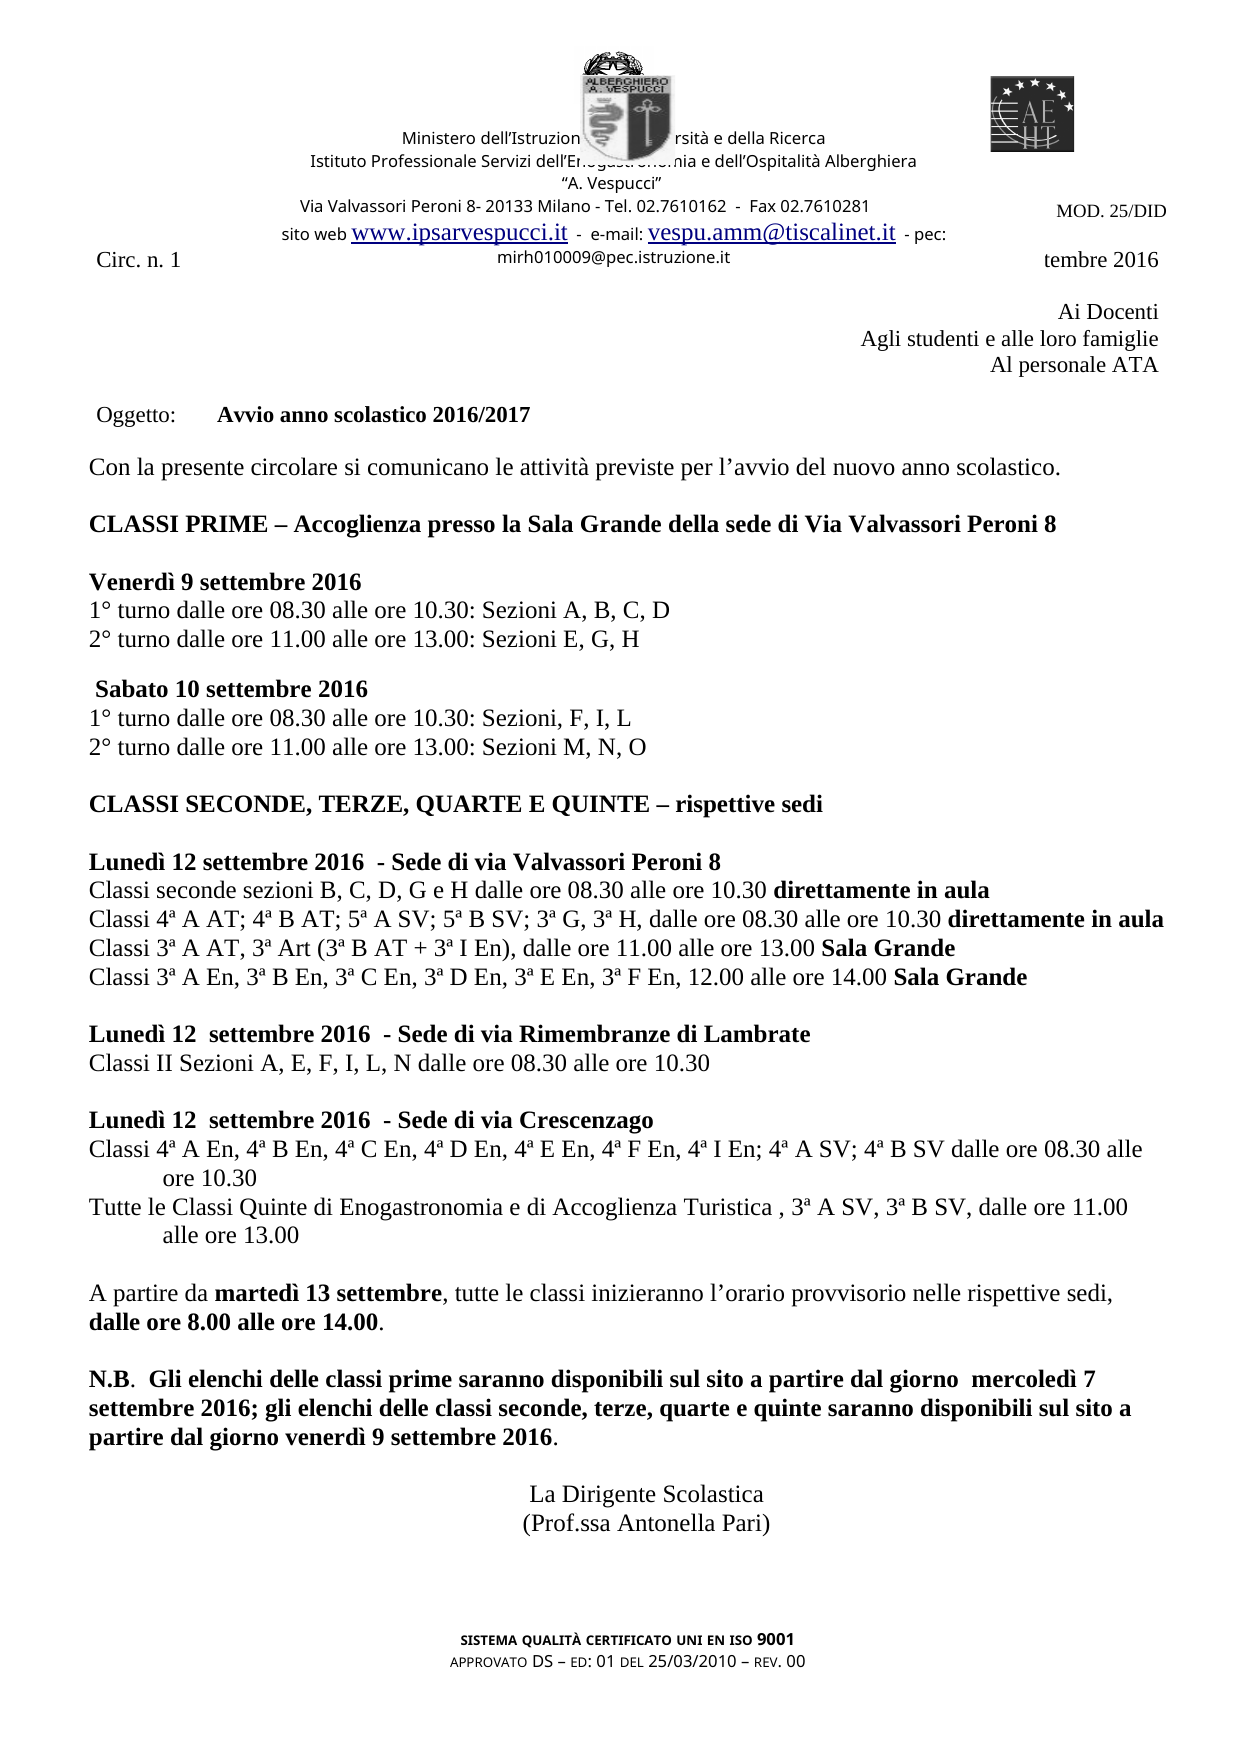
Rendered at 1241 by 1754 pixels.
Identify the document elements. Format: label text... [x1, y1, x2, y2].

text Classi 3ª A AT, 3ª Art (3ª B AT + 3ª I En), dalle ore 11.00 alle ore 13.00 Sala Grande [89, 933, 1196, 962]
text Classi 4ª A AT; 4ª B AT; 5ª A SV; 5ª B SV; 3ª G, 3ª H, dalle ore 08.30 alle ore 10.30 direttamente in aula [89, 904, 1167, 933]
table_header Milano, 1° settembre 2016 [1045, 246, 1166, 298]
table_header Circ. n. 1 [89, 246, 182, 298]
text (Prof.ssa Antonella Pari) [126, 1508, 1167, 1537]
text Classi 3ª A En, 3ª B En, 3ª C En, 3ª D En, 3ª E En, 3ª F En, 12.00 alle ore 14.00 Sala Grande [89, 962, 1196, 991]
text A partire da martedì 13 settembre, tutte le classi inizieranno l’orario provvisorio nelle rispettive sedi, dalle ore 8.00 alle ore 14.00. [89, 1278, 1167, 1336]
text Sabato 10 settembre 2016 1° turno dalle ore 08.30 alle ore 10.30: Sezioni, F, I, L 2° turno dalle ore 11.00 alle ore 13.00: Sezioni M, N, O [89, 674, 1167, 761]
text Venerdì 9 settembre 2016 1° turno dalle ore 08.30 alle ore 10.30: Sezioni A, B, C, D 2° turno dalle ore 11.00 alle ore 13.00: Sezioni E, G, H [89, 567, 1167, 653]
text La Dirigente Scolastica [126, 1479, 1167, 1508]
text Classi II Sezioni A, E, F, I, L, N dalle ore 08.30 alle ore 10.30 [89, 1048, 1167, 1077]
table_header Avvio anno scolastico 2016/2017 [210, 401, 1165, 428]
text Con la presente circolare si comunicano le attività previste per l’avvio del nuovo anno scolastico. [89, 452, 1167, 481]
table_cell [89, 298, 448, 377]
text Lunedì 12 settembre 2016 - Sede di via Rimembranze di Lambrate [89, 1019, 1167, 1048]
text Lunedì 12 settembre 2016 - Sede di via Crescenzago [89, 1106, 1167, 1134]
text Tutte le Classi Quinte di Enogastronomia e di Accoglienza Turistica , 3ª A SV, 3ª B SV, dalle ore 11.00 alle ore 13.00 [89, 1192, 1167, 1249]
table_cell [448, 300, 807, 377]
text Classi seconde sezioni B, C, D, G e H dalle ore 08.30 alle ore 10.30 direttamente in aula [89, 876, 1167, 904]
text N.B. Gli elenchi delle classi prime saranno disponibili sul sito a partire dal giorno mercoledì 7 settembre 2016; gli elenchi delle classi seconde, terze, quarte e quinte saranno disponibili sul sito a partire dal giorno venerdì 9 settembre 2016. [89, 1364, 1167, 1451]
table_cell Ai Docenti Agli studenti e alle loro famiglie Al personale ATA [807, 298, 1166, 377]
text Lunedì 12 settembre 2016 - Sede di via Valvassori Peroni 8 [89, 847, 1167, 876]
text MOD. 25/DID [1045, 200, 1167, 222]
table_header Oggetto: [89, 401, 209, 428]
text [89, 200, 182, 222]
text CLASSI SECONDE, TERZE, QUARTE E QUINTE – rispettive sedi [89, 789, 1167, 818]
text CLASSI PRIME – Accoglienza presso la Sala Grande della sede di Via Valvassori Peroni 8 [89, 509, 1167, 538]
text Classi 4ª A En, 4ª B En, 4ª C En, 4ª D En, 4ª E En, 4ª F En, 4ª I En; 4ª A SV; 4ª B SV dalle ore 08.30 alle ore 10.30 [89, 1134, 1167, 1192]
